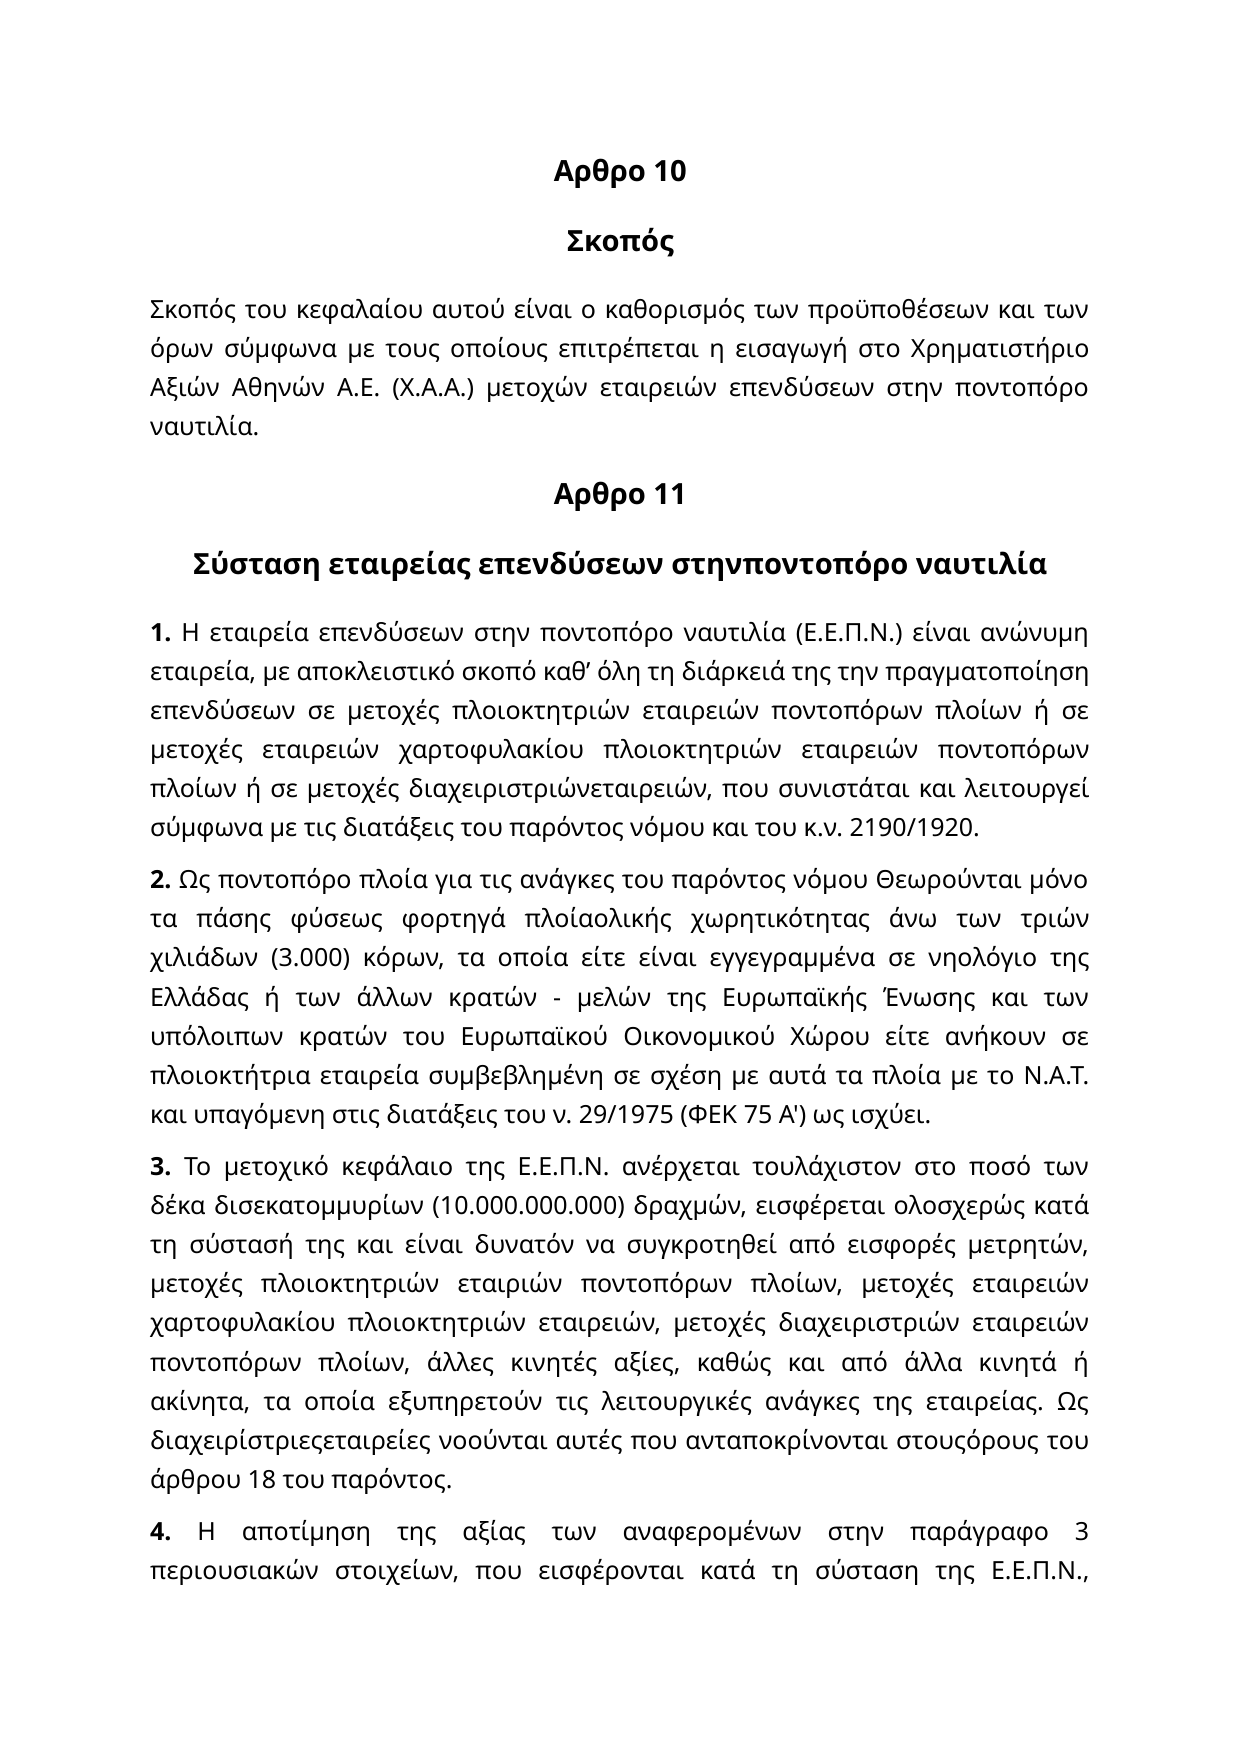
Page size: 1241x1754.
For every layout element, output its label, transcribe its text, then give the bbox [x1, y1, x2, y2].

subtitle Αρθρο 11 [150, 473, 1090, 513]
text 1. Η εταιρεία επενδύσεων στην ποντοπόρο ναυτιλία (Ε.Ε.Π.Ν.) είναι ανώνυμη εταιρεία, με αποκλειστικό σκοπό καθ’ όλη τη διάρκειά της την πραγματοποίηση επενδύσεων σε μετοχές πλοιοκτητριών εταιρειών ποντοπόρων πλοίων ή σε μετοχές εταιρειών χαρτοφυλακίου πλοιοκτητριών εταιρειών ποντοπόρων πλοίων ή σε μετοχές διαχειριστριώνεταιρειών, που συνιστάται και λειτουργεί σύμφωνα με τις διατάξεις του παρόντος νόμου και του κ.ν. 2190/1920. [150, 614, 1090, 844]
subtitle Σκοπός [150, 221, 1090, 260]
text Σκοπός του κεφαλαίου αυτού είναι ο καθορισμός των προϋποθέσεων και των όρων σύμφωνα με τους οποίους επιτρέπεται η εισαγωγή στο Χρηματιστήριο Αξιών Αθηνών Α.Ε. (Χ.Α.Α.) μετοχών εταιρειών επενδύσεων στην ποντοπόρο ναυτιλία. [150, 291, 1090, 443]
text 3. To μετοχικό κεφάλαιο της Ε.Ε.Π.Ν. ανέρχεται τουλάχιστον στο ποσό των δέκα δισεκατομμυρίων (10.000.000.000) δραχμών, εισφέρεται ολοσχερώς κατά τη σύστασή της και είναι δυνατόν να συγκροτηθεί από εισφορές μετρητών, μετοχές πλοιοκτητριών εταιριών ποντοπόρων πλοίων, μετοχές εταιρειών χαρτοφυλακίου πλοιοκτητριών εταιρειών, μετοχές διαχειριστριών εταιρειών ποντοπόρων πλοίων, άλλες κινητές αξίες, καθώς και από άλλα κινητά ή ακίνητα, τα οποία εξυπηρετούν τις λειτουργικές ανάγκες της εταιρείας. Ως διαχειρίστριεςεταιρείες νοούνται αυτές που ανταποκρίνονται στουςόρους του άρθρου 18 του παρόντος. [150, 1148, 1090, 1496]
subtitle Σύσταση εταιρείας επενδύσεων στηνποντοπόρο ναυτιλία [150, 543, 1090, 583]
subtitle Αρθρο 10 [150, 150, 1090, 190]
text 4. Η αποτίμηση της αξίας των αναφερομένων στην παράγραφο 3 περιουσιακών στοιχείων, που εισφέρονται κατά τη σύσταση της Ε.Ε.Π.Ν., [150, 1513, 1090, 1587]
text 2. Ως ποντοπόρο πλοία για τις ανάγκες του παρόντος νόμου Θεωρούνται μόνο τα πάσης φύσεως φορτηγά πλοίαολικής χωρητικότητας άνω των τριών χιλιάδων (3.000) κόρων, τα οποία είτε είναι εγγεγραμμένα σε νηολόγιο της Ελλάδας ή των άλλων κρατών - μελών της Ευρωπαϊκής Ένωσης και των υπόλοιπων κρατών του Ευρωπαϊκού Οικονομικού Χώρου είτε ανήκουν σε πλοιοκτήτρια εταιρεία συμβεβλημένη σε σχέση με αυτά τα πλοία με το N.A.T. και υπαγόμενη στις διατάξεις του ν. 29/1975 (ΦΕΚ 75 A') ως ισχύει. [150, 862, 1090, 1131]
